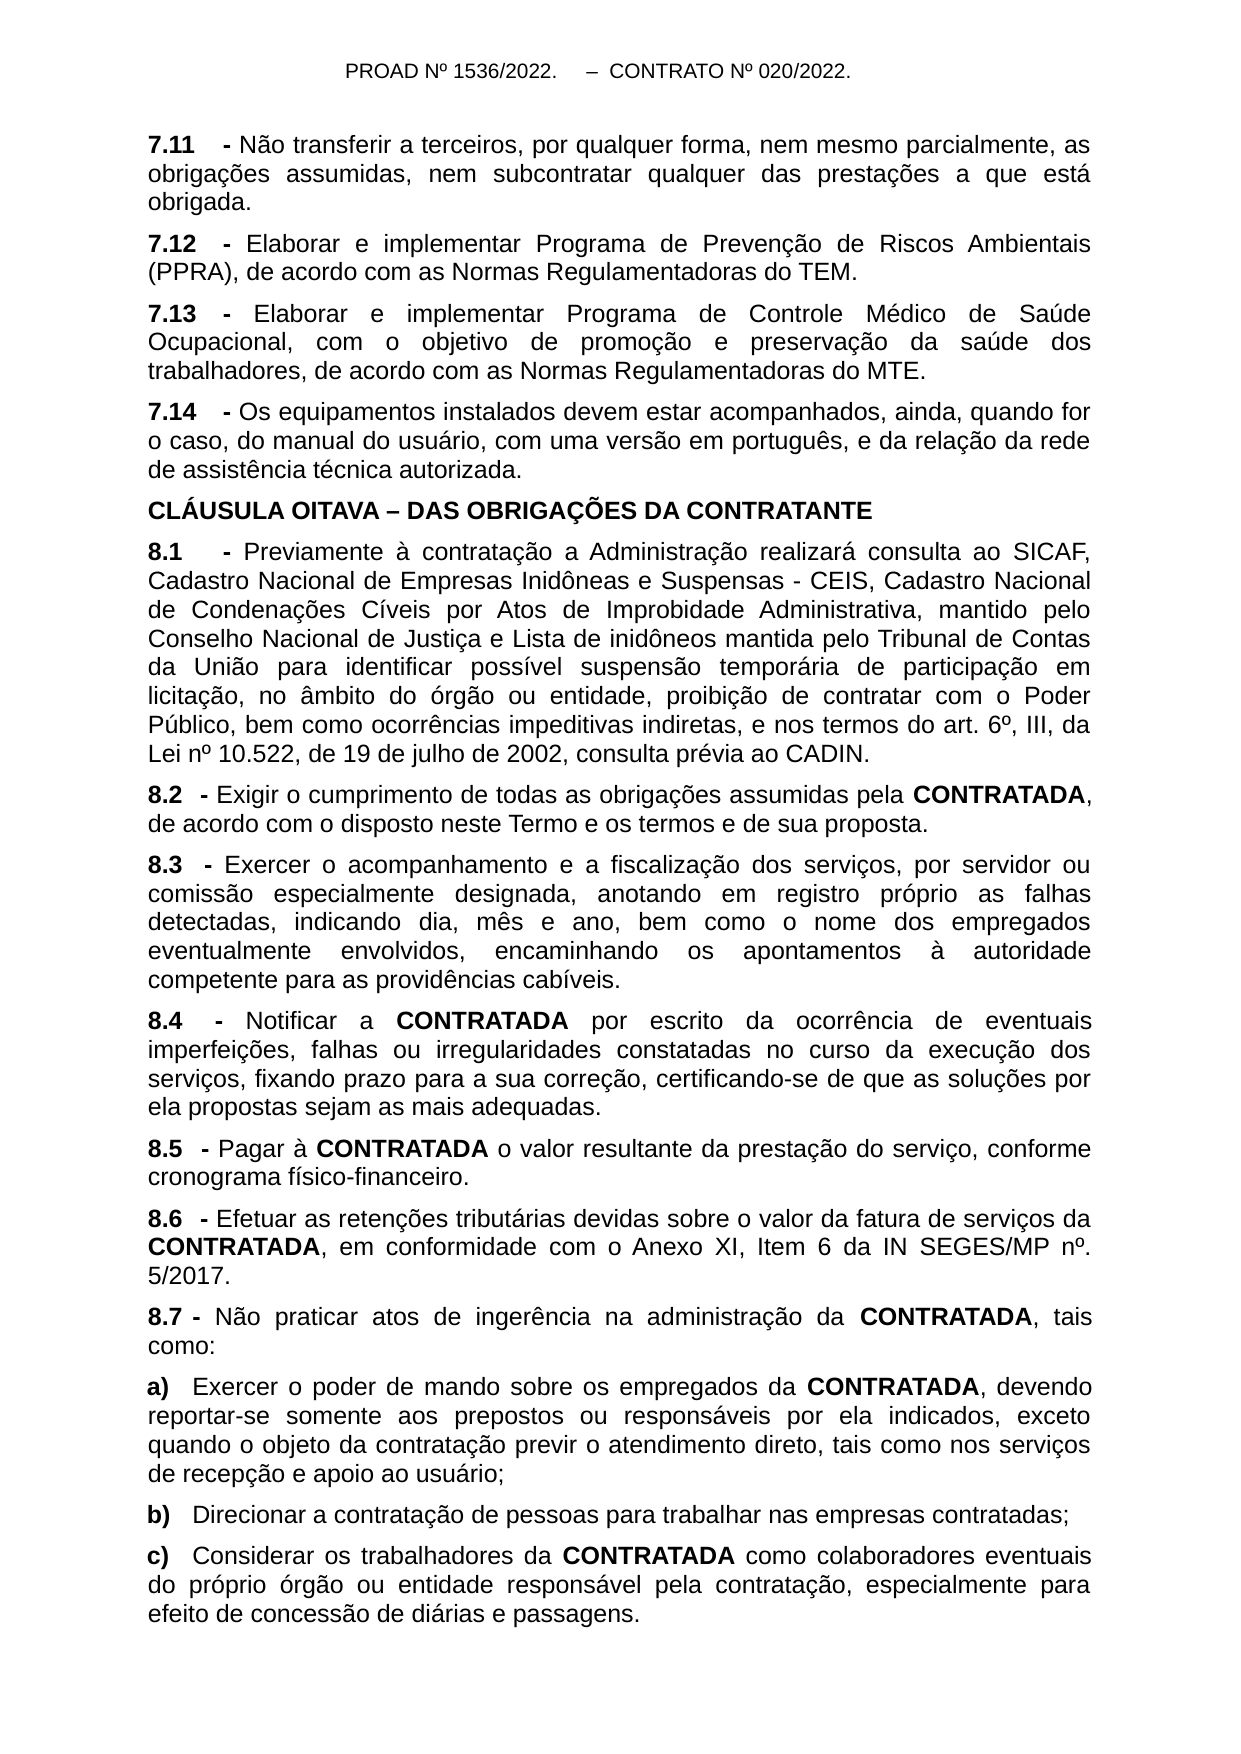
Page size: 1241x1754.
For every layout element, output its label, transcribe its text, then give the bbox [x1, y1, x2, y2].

list - Pagar à CONTRATADA o valor resultante da prestação do serviço, conforme cronograma físico-financeiro. [148, 1134, 1092, 1191]
list Exercer o poder de mando sobre os empregados da CONTRATADA, devendo reportar-se somente aos prepostos ou responsáveis por ela indicados, exceto quando o objeto da contratação previr o atendimento direto, tais como nos serviços de recepção e apoio ao usuário; [147, 1372, 1092, 1487]
list Considerar os trabalhadores da CONTRATADA como colaboradores eventuais do próprio órgão ou entidade responsável pela contratação, especialmente para efeito de concessão de diárias e passagens. [147, 1541, 1092, 1627]
list - Notificar a CONTRATADA por escrito da ocorrência de eventuais imperfeições, falhas ou irregularidades constatadas no curso da execução dos serviços, fixando prazo para a sua correção, certificando-se de que as soluções por ela propostas sejam as mais adequadas. [148, 1006, 1092, 1121]
list - Não praticar atos de ingerência na administração da CONTRATADA, tais como: [148, 1302, 1092, 1360]
list - Elaborar e implementar Programa de Controle Médico de Saúde Ocupacional, com o objetivo de promoção e preservação da saúde dos trabalhadores, de acordo com as Normas Regulamentadoras do MTE. [148, 299, 1092, 385]
list - Exigir o cumprimento de todas as obrigações assumidas pela CONTRATADA, de acordo com o disposto neste Termo e os termos e de sua proposta. [148, 780, 1092, 837]
list - Os equipamentos instalados devem estar acompanhados, ainda, quando for o caso, do manual do usuário, com uma versão em português, e da relação da rede de assistência técnica autorizada. [148, 397, 1092, 484]
list - Previamente à contratação a Administração realizará consulta ao SICAF, Cadastro Nacional de Empresas Inidôneas e Suspensas - CEIS, Cadastro Nacional de Condenações Cíveis por Atos de Improbidade Administrativa, mantido pelo Conselho Nacional de Justiça e Lista de inidôneos mantida pelo Tribunal de Contas da União para identificar possível suspensão temporária de participação em licitação, no âmbito do órgão ou entidade, proibição de contratar com o Poder Público, bem como ocorrências impeditivas indiretas, e nos termos do art. 6º, III, da Lei nº 10.522, de 19 de julho de 2002, consulta prévia ao CADIN. [148, 537, 1092, 767]
list Direcionar a contratação de pessoas para trabalhar nas empresas contratadas; [147, 1500, 1092, 1529]
text CLÁUSULA OITAVA – DAS OBRIGAÇÕES DA CONTRATANTE [148, 496, 1092, 525]
list - Não transferir a terceiros, por qualquer forma, nem mesmo parcialmente, as obrigações assumidas, nem subcontratar qualquer das prestações a que está obrigada. [148, 130, 1092, 216]
list - Efetuar as retenções tributárias devidas sobre o valor da fatura de serviços da CONTRATADA, em conformidade com o Anexo XI, Item 6 da IN SEGES/MP nº. 5/2017. [148, 1204, 1092, 1290]
list - Exercer o acompanhamento e a fiscalização dos serviços, por servidor ou comissão especialmente designada, anotando em registro próprio as falhas detectadas, indicando dia, mês e ano, bem como o nome dos empregados eventualmente envolvidos, encaminhando os apontamentos à autoridade competente para as providências cabíveis. [148, 850, 1092, 994]
list - Elaborar e implementar Programa de Prevenção de Riscos Ambientais (PPRA), de acordo com as Normas Regulamentadoras do TEM. [148, 229, 1092, 286]
